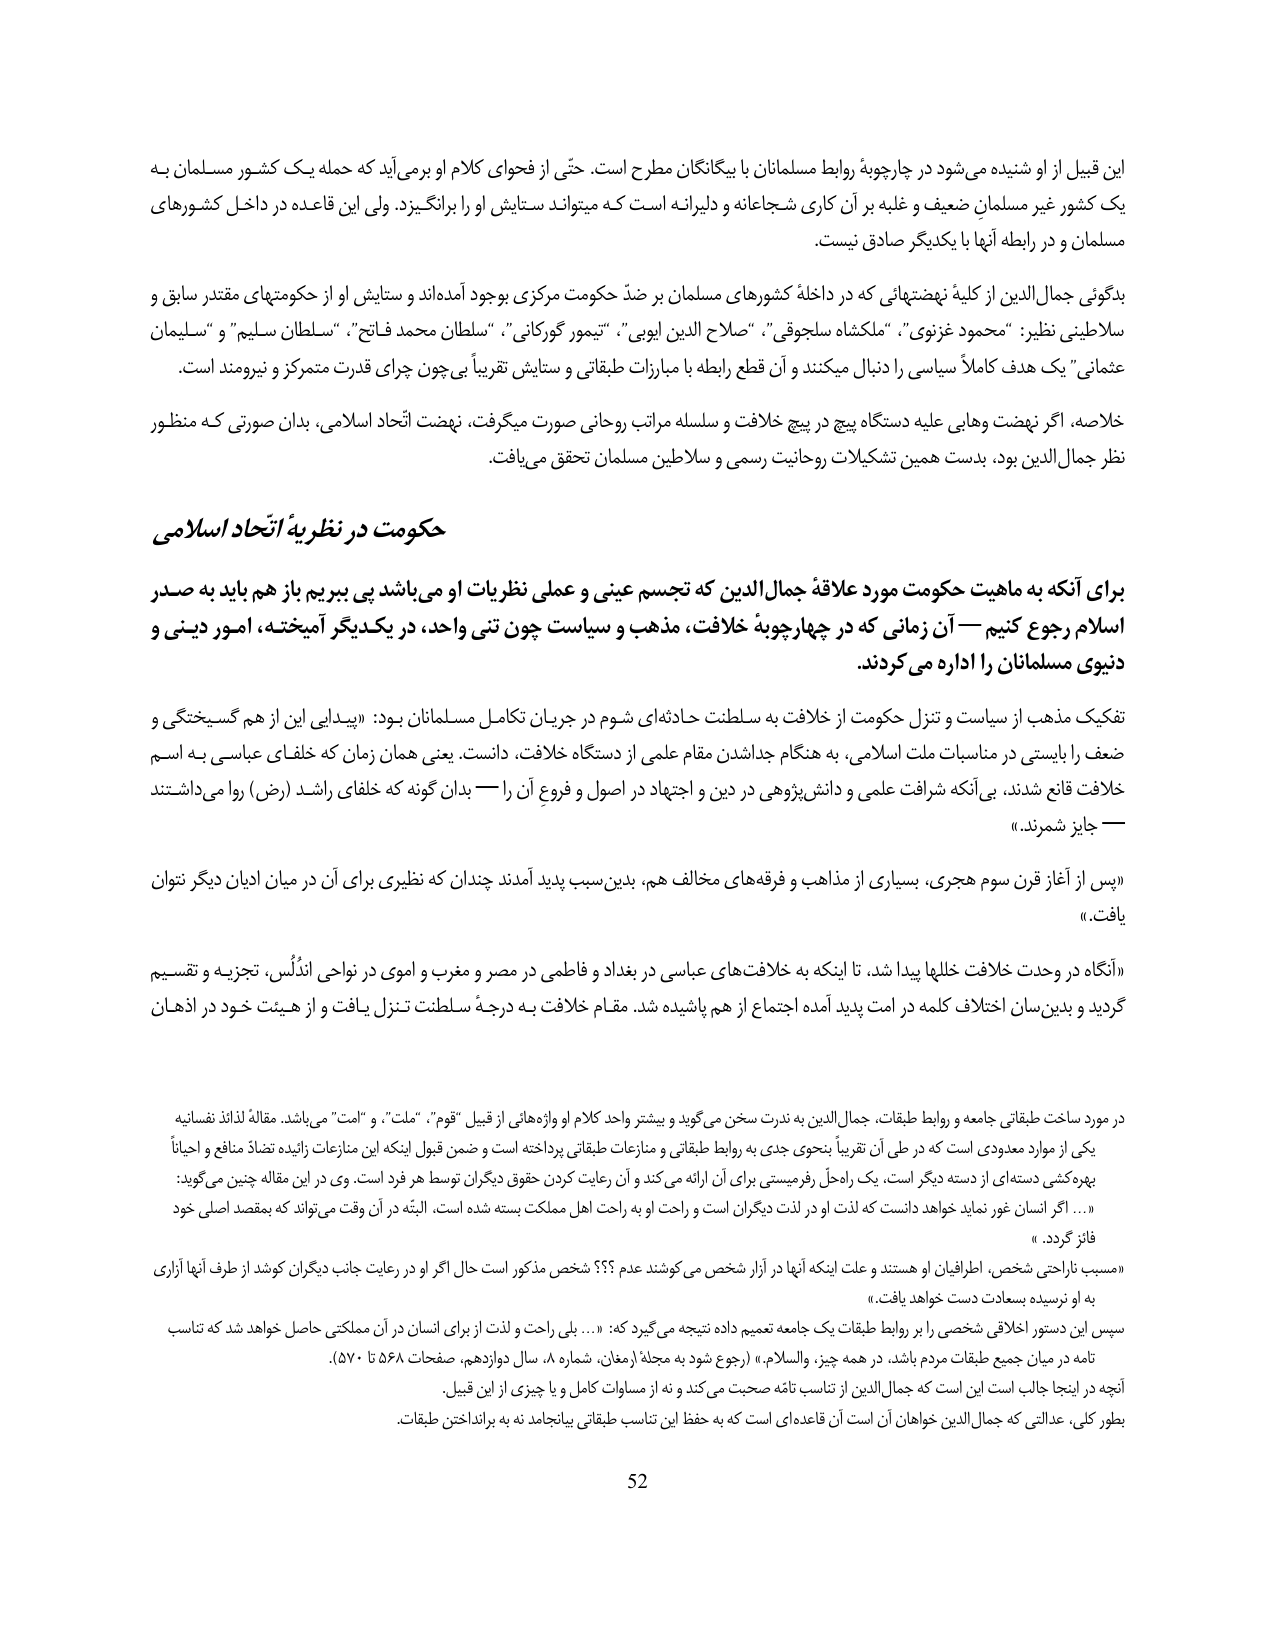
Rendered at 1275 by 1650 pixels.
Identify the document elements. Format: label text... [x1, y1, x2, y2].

text بدگوئی جمال‌الدین از کلیهٔ نهضتهائی که در داخلهٔ کشورهای مسلمان بر ضدّ حکومت مرکزی بوجود آمده‌اند و ستایش او از حکومتهای مقتدر سابق و سلاطینی نظیر: “محمود غزنوی”، “ملکشاه سلجوقی”، “صلاح الدین ایوبی”، “تیمور گورکانی”، “سلطان محمد فاتح”، “سلطان سلیم” و “سلیمان عثمانی” یک هدف کاملاً سیاسی را دنبال میکنند و آن قطع رابطه با مبارزات طبقاتی و ستایش تقریباً بی‌چون چرای قدرت متمرکز و نیرومند است. [150, 276, 1125, 385]
text در مورد ساخت طبقاتی جامعه و روابط طبقات، جمال‌الدین به ندرت سخن می‌گوید و بیشتر واحد کلام او واژه‌هائی از قبیل “قوم”، “ملت”، و “امت” می‌باشد. مقالهٔ لذائذ نفسانیه یکی از موارد معدودی است که در طی آن تقریباً بنحوی جدی به روابط طبقاتی و منازعات طبقاتی پرداخته است و ضمن قبول اینکه این منازعات زائیده تضادّ منافع و احیاناً بهره‌کشی دسته‌ای از دسته دیگر است، یک راه‌حلّ رفرمیستی برای آن ارائه می‌کند و آن رعایت کردن حقوق دیگران توسط هر فرد است. وی در این مقاله چنین می‌گوید: «… اگر انسان غور نماید خواهد دانست که لذت او در لذت دیگران است و راحت او به راحت اهل مملکت بسته شده است، البتّه در آن وقت می‌تواند که بمقصد اصلی خود فائز گردد. » [150, 1103, 1125, 1253]
text آنچه در اینجا جالب است این است که جمال‌الدین از تناسب تامّه صحبت می‌کند و نه از مساوات کامل و یا چیزی از این قبیل. [150, 1374, 1125, 1404]
text «آنگاه در وحدت خلافت خللها پیدا شد، تا اینکه به خلافت‌های عباسی در بغداد و فاطمی در مصر و مغرب و اموی در نواحی اندُلُس، تجزیه و تقسیم گردید و بدین‌سان اختلاف کلمه در امت پدید آمده اجتماع از هم پاشیده شد. مقام خلافت به درجهٔ سلطنت تنزل یافت و از هیئت خود در اذهان بیفتاد.» [150, 952, 1125, 1024]
text «مسبب ناراحتی شخص، اطرافیان او هستند و علت اینکه آنها در آزار شخص می‌کوشند عدم ؟؟؟ شخص مذکور است حال اگر او در رعایت جانب دیگران کوشد از طرف آنها آزاری به او نرسیده بسعادت دست خواهد یافت.» [150, 1253, 1125, 1313]
text جمال‌الدین خاطره جهاد و جانبازی مسلمانان صدر اسلام را فقط بدان دلیل زنده می‌کند که مسلمانان را برضد استیلای بیگانه برانگیزد و همواره مراقب است که مبادا تعلیمات او سو‌ٰء تعبیر شده دامنه این پیکارجوئی گسترش یابد. جمال‌الدین با هرگونه ستیزه در داخله کشورهای مسلمانان مخالف است و مخصوصاً مراقب است که مبادا آتش مبارزه طبقاتی را در داخله کشورهای مسلمان دامن زند. همهٔ آنچه دربارهٔ جنگ و جهاد و از این قبیل از او شنیده می‌شود در چارچوبهٔ روابط مسلمانان با بیگانگان مطرح است. حتّی از فحوای کلام او برمی‌آید که حمله یک کشور مسلمان به یک کشور غیر مسلمانِ ضعیف و غلبه بر آن کاری شجاعانه و دلیرانه است که میتواند ستایش او را بر‌انگیزد. ولی این قاعده در داخل کشورهای مسلمان و در رابطه آنها با یکدیگر صادق نیست. [150, 150, 1125, 258]
text خلاصه، اگر نهضت وهابی علیه دستگاه پیچ در پیچ خلافت و سلسله مراتب روحانی صورت میگرفت، نهضت اتّحاد اسلامی، بدان صورتی که منظور نظر جمال‌الدین بود، بدست همین تشکیلات روحانیت رسمی و سلاطین مسلمان تحقق می‌یافت. [150, 403, 1125, 475]
text «پس از آغاز قرن سوم هجری، بسیاری از مذاهب و فرقه‌های مخالف هم، بدین‌سبب پدید آمدند چندان که نظیری برای آن در میان ادیان دیگر نتوان یافت.» [150, 861, 1125, 934]
text برای آنکه به ماهیت حکومت مورد علاقهٔ جمال‌الدین که تجسم عینی و عملی نظریات او می‌باشد پی ببریم باز هم باید به صدر اسلام رجوع کنیم — آن زمانی که در چهارچوبهٔ خلافت، مذهب و سیاست چون تنی واحد، در یکدیگر آمیخته، امور دینی و دنیوی مسلمانان را اداره می‌کردند. [150, 572, 1125, 681]
text سپس این دستور اخلاقی شخصی را بر روابط طبقات یک جامعه تعمیم داده نتیجه می‌گیرد که: «… بلی راحت و لذت از برای انسان در آن مملکتی حاصل خواهد شد که تناسب تامه در میان جمیع طبقات مردم باشد، در همه چیز، والسلام.» (رجوع شود به مجلهٔ ارمغان، شماره ۸، سال دوازدهم، صفحات ۵۶۸ تا ۵۷۰). [150, 1313, 1125, 1374]
text بطور کلی، عدالتی که جمال‌الدین خواهان آن است آن قاعده‌ای است که به حفظ این تناسب طبقاتی بیانجامد نه به بر‌انداختن طبقات. [150, 1404, 1125, 1434]
subtitle حکومت در نظریهٔ اتّحاد اسلامی [150, 509, 1125, 551]
text تفکیک مذهب از سیاست و تنزل حکومت از خلافت به سلطنت حادثه‌ای شوم در جریان تکامل مسلمانان بود: «پیدایی این از هم گسیختگی و ضعف را بایستی در مناسبات ملت اسلامی، به هنگام جداشدن مقام علمی از دستگاه خلافت، دانست. یعنی همان زمان که خلفای عباسی به اسم خلافت قانع شدند، بی‌آنکه شرافت علمی و دانش‌پژوهی در دین و اجتهاد در اصول و فروعِ آن را — بدان گونه که خلفای راشد (رض) روا می‌داشتند — جایز شمرند.» [150, 699, 1125, 843]
